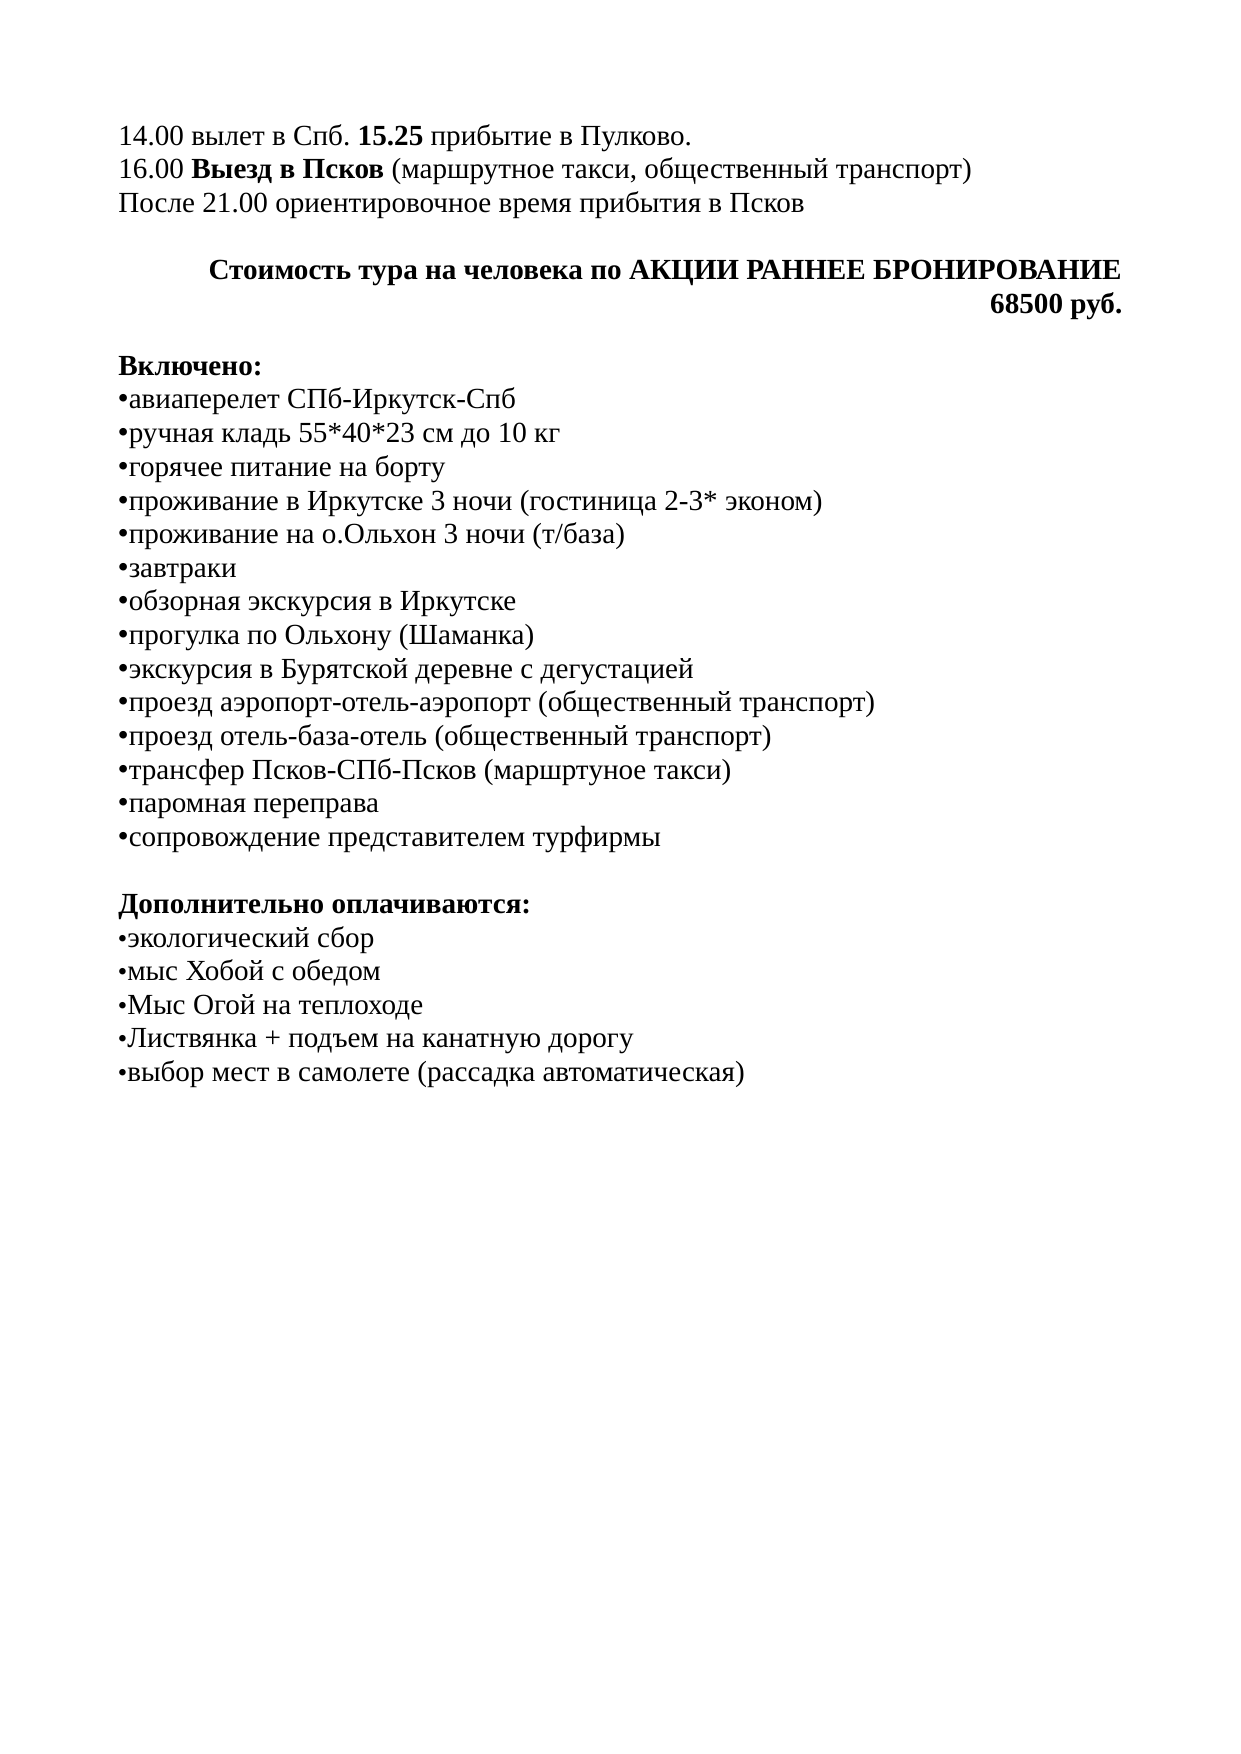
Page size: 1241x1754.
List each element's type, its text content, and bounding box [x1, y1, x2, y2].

list трансфер Псков-СПб-Псков (маршртуное такси) [118, 752, 1122, 785]
list проживание на о.Ольхон 3 ночи (т/база) [118, 516, 1122, 550]
list Листвянка + подъем на канатную дорогу [118, 1020, 1122, 1054]
text Дополнительно оплачиваются: [118, 886, 1122, 920]
list авиаперелет СПб-Иркутск-Спб [118, 382, 1122, 415]
list ручная кладь 55*40*23 см до 10 кг [118, 415, 1122, 449]
list проезд отель-база-отель (общественный транспорт) [118, 718, 1122, 752]
list выбор мест в самолете (рассадка автоматическая) [118, 1054, 1122, 1087]
list мыс Хобой с обедом [118, 953, 1122, 987]
list паромная переправа [118, 785, 1122, 819]
text 14.00 вылет в Спб. 15.25 прибытие в Пулково. 16.00 Выезд в Псков (маршрутное такси, общественный транспорт) После 21.00 ориентировочное время прибытия в Псков [118, 118, 1122, 219]
list сопровождение представителем турфирмы [118, 819, 1122, 853]
list прогулка по Ольхону (Шаманка) [118, 617, 1122, 651]
list горячее питание на борту [118, 449, 1122, 483]
text 68500 руб. [118, 286, 1122, 319]
list проживание в Иркутске 3 ночи (гостиница 2-3* эконом) [118, 483, 1122, 516]
list экологический сбор [118, 920, 1122, 953]
text Стоимость тура на человека по АКЦИИ РАННЕЕ БРОНИРОВАНИЕ [118, 252, 1122, 286]
list экскурсия в Бурятской деревне с дегустацией [118, 651, 1122, 684]
text Включено: [118, 348, 1122, 382]
list завтраки [118, 550, 1122, 583]
list Мыс Огой на теплоходе [118, 987, 1122, 1020]
list проезд аэропорт-отель-аэропорт (общественный транспорт) [118, 684, 1122, 718]
list обзорная экскурсия в Иркутске [118, 583, 1122, 617]
